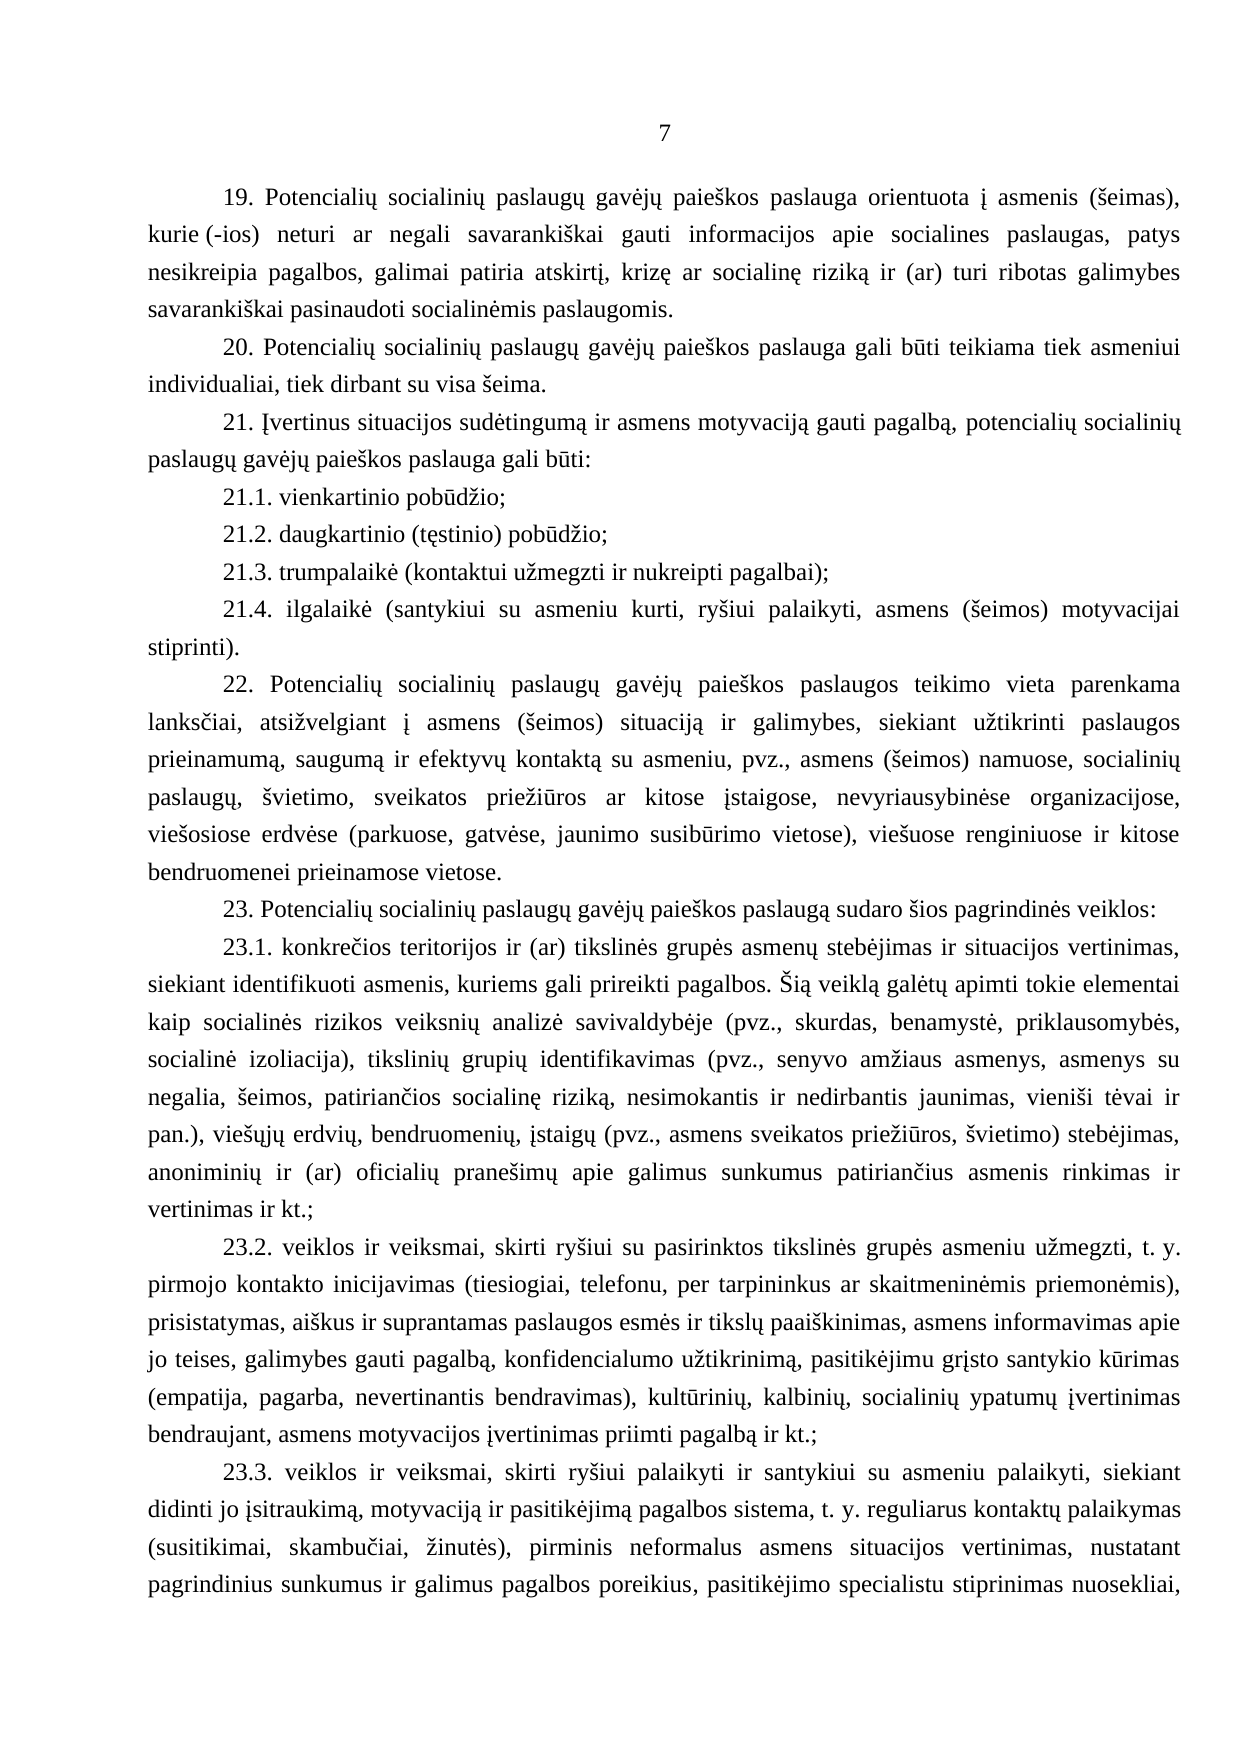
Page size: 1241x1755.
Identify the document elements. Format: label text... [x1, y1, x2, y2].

text 21. Įvertinus situacijos sudėtingumą ir asmens motyvaciją gauti pagalbą, potencialių socialinių paslaugų gavėjų paieškos paslauga gali būti: [148, 398, 1181, 473]
text 19. Potencialių socialinių paslaugų gavėjų paieškos paslauga orientuota į asmenis (šeimas), kurie (-ios) neturi ar negali savarankiškai gauti informacijos apie socialines paslaugas, patys nesikreipia pagalbos, galimai patiria atskirtį, krizę ar socialinę riziką ir (ar) turi ribotas galimybes savarankiškai pasinaudoti socialinėmis paslaugomis. [148, 173, 1181, 323]
text 23. Potencialių socialinių paslaugų gavėjų paieškos paslaugą sudaro šios pagrindinės veiklos: [148, 886, 1181, 923]
text 21.3. trumpalaikė (kontaktui užmegzti ir nukreipti pagalbai); [148, 548, 1181, 586]
text 23.2. veiklos ir veiksmai, skirti ryšiui su pasirinktos tikslinės grupės asmeniu užmegzti, t. y. pirmojo kontakto inicijavimas (tiesiogiai, telefonu, per tarpininkus ar skaitmeninėmis priemonėmis), prisistatymas, aiškus ir suprantamas paslaugos esmės ir tikslų paaiškinimas, asmens informavimas apie jo teises, galimybes gauti pagalbą, konfidencialumo užtikrinimą, pasitikėjimu grįsto santykio kūrimas (empatija, pagarba, nevertinantis bendravimas), kultūrinių, kalbinių, socialinių ypatumų įvertinimas bendraujant, asmens motyvacijos įvertinimas priimti pagalbą ir kt.; [148, 1223, 1181, 1448]
text 21.2. daugkartinio (tęstinio) pobūdžio; [148, 511, 1181, 548]
text 21.4. ilgalaikė (santykiui su asmeniu kurti, ryšiui palaikyti, asmens (šeimos) motyvacijai stiprinti). [148, 586, 1181, 661]
text 23.3. veiklos ir veiksmai, skirti ryšiui palaikyti ir santykiui su asmeniu palaikyti, siekiant didinti jo įsitraukimą, motyvaciją ir pasitikėjimą pagalbos sistema, t. y. reguliarus kontaktų palaikymas (susitikimai, skambučiai, žinutės), pirminis neformalus asmens situacijos vertinimas, nustatant pagrindinius sunkumus ir galimus pagalbos poreikius, pasitikėjimo specialistu stiprinimas nuosekliai, [148, 1448, 1181, 1598]
text 22. Potencialių socialinių paslaugų gavėjų paieškos paslaugos teikimo vieta parenkama lanksčiai, atsižvelgiant į asmens (šeimos) situaciją ir galimybes, siekiant užtikrinti paslaugos prieinamumą, saugumą ir efektyvų kontaktą su asmeniu, pvz., asmens (šeimos) namuose, socialinių paslaugų, švietimo, sveikatos priežiūros ar kitose įstaigose, nevyriausybinėse organizacijose, viešosiose erdvėse (parkuose, gatvėse, jaunimo susibūrimo vietose), viešuose renginiuose ir kitose bendruomenei prieinamose vietose. [148, 661, 1181, 886]
text 23.1. konkrečios teritorijos ir (ar) tikslinės grupės asmenų stebėjimas ir situacijos vertinimas, siekiant identifikuoti asmenis, kuriems gali prireikti pagalbos. Šią veiklą galėtų apimti tokie elementai kaip socialinės rizikos veiksnių analizė savivaldybėje (pvz., skurdas, benamystė, priklausomybės, socialinė izoliacija), tikslinių grupių identifikavimas (pvz., senyvo amžiaus asmenys, asmenys su negalia, šeimos, patiriančios socialinę riziką, nesimokantis ir nedirbantis jaunimas, vieniši tėvai ir pan.), viešųjų erdvių, bendruomenių, įstaigų (pvz., asmens sveikatos priežiūros, švietimo) stebėjimas, anoniminių ir (ar) oficialių pranešimų apie galimus sunkumus patiriančius asmenis rinkimas ir vertinimas ir kt.; [148, 923, 1181, 1223]
text 20. Potencialių socialinių paslaugų gavėjų paieškos paslauga gali būti teikiama tiek asmeniui individualiai, tiek dirbant su visa šeima. [148, 323, 1181, 398]
text 21.1. vienkartinio pobūdžio; [148, 473, 1181, 511]
